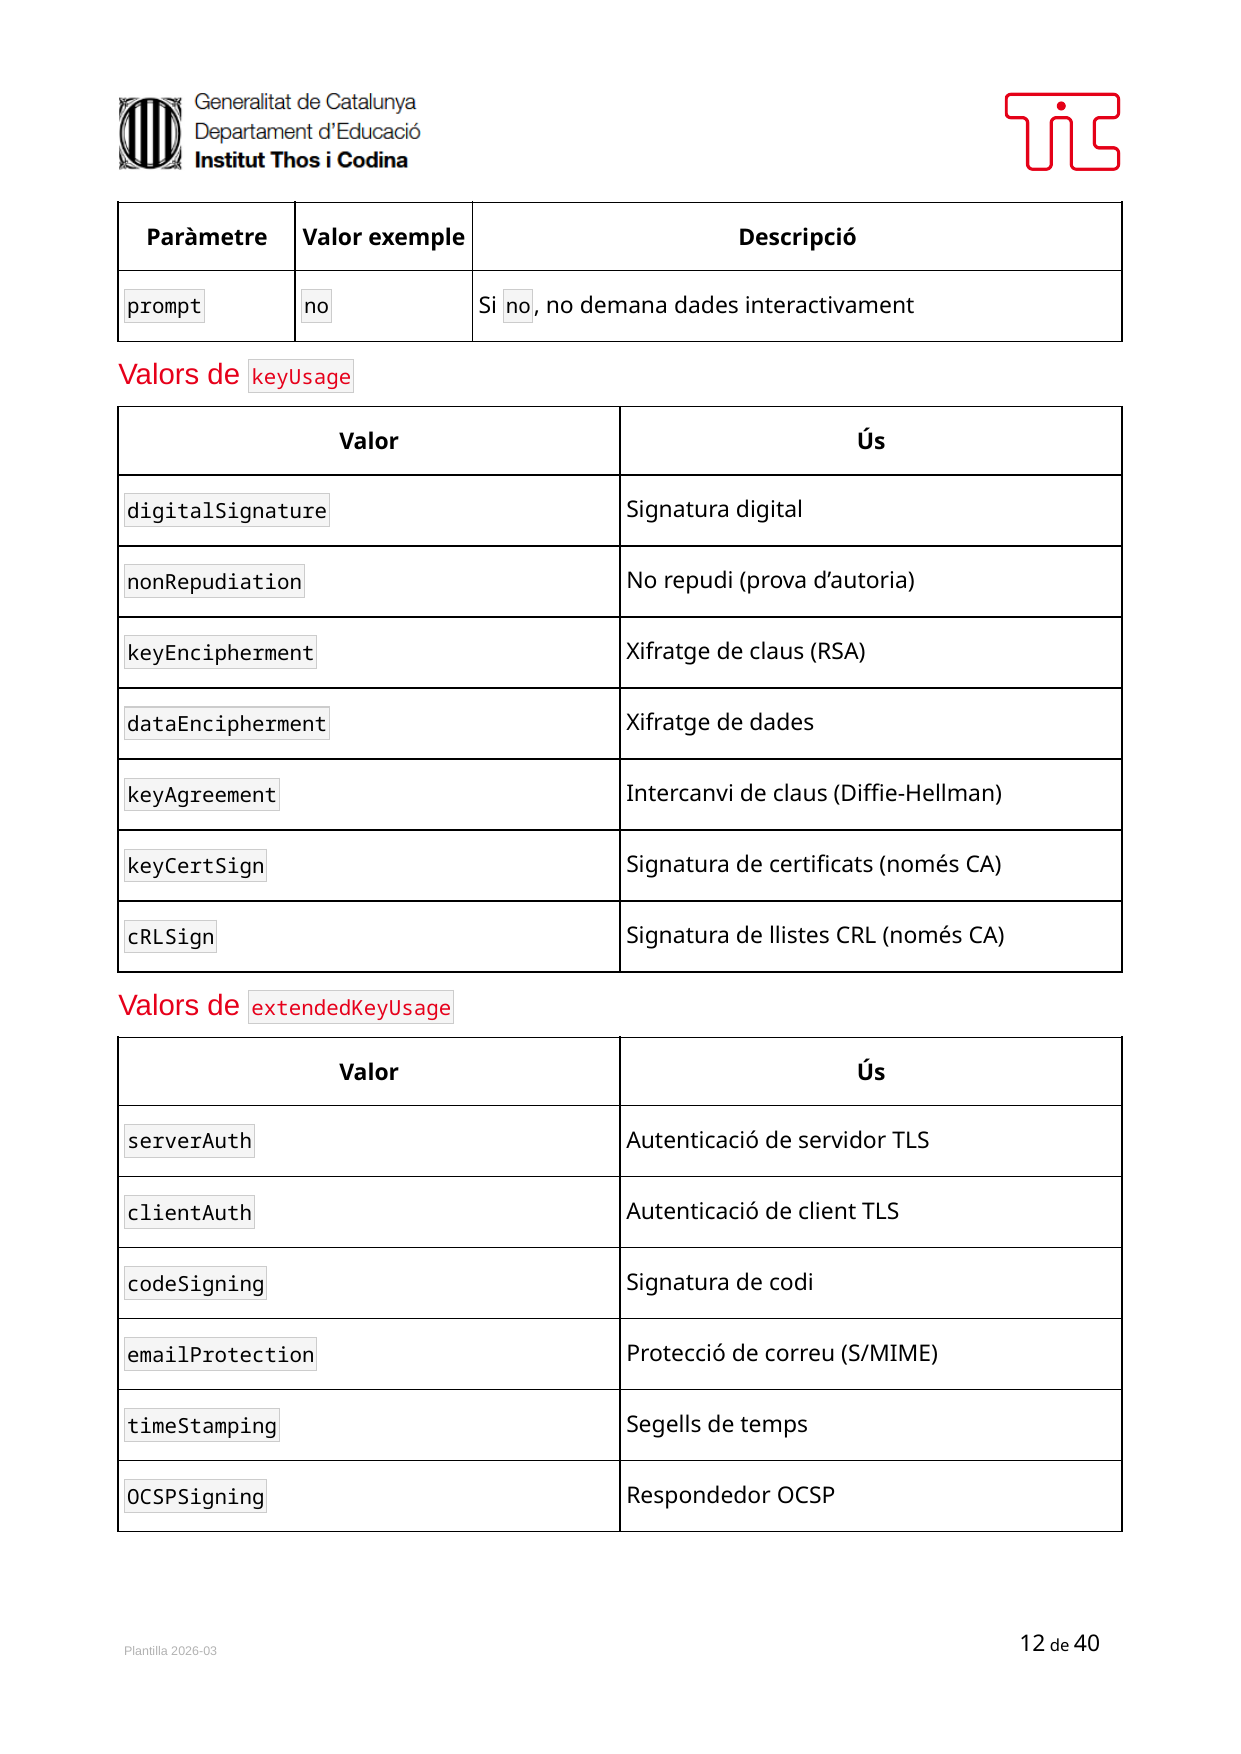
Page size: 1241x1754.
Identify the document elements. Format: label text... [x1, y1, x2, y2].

table_header Paràmetre [119, 203, 294, 269]
table_cell timeStamping [119, 1390, 619, 1460]
table_cell Intercanvi de claus (Diffie-Hellman) [621, 760, 1121, 829]
table_cell Protecció de correu (S/MIME) [621, 1319, 1121, 1389]
table_cell nonRepudiation [119, 547, 619, 616]
table_header Valor [119, 407, 619, 474]
table_cell Signatura de codi [621, 1248, 1121, 1318]
table_cell Xifratge de claus (RSA) [621, 618, 1121, 687]
table_header Valor exemple [296, 203, 472, 269]
table_cell Signatura de certificats (només CA) [621, 831, 1121, 900]
table_cell serverAuth [119, 1106, 619, 1176]
table_cell Respondedor OCSP [621, 1461, 1121, 1531]
table_cell keyAgreement [119, 760, 619, 829]
table_cell Si no, no demana dades interactivament [473, 271, 1121, 341]
table_header Valor [119, 1038, 619, 1104]
table_cell Xifratge de dades [621, 689, 1121, 758]
table_cell emailProtection [119, 1319, 619, 1389]
table_cell digitalSignature [119, 476, 619, 545]
table_cell Autenticació de servidor TLS [621, 1106, 1121, 1176]
table_cell OCSPSigning [119, 1461, 619, 1531]
table_cell codeSigning [119, 1248, 619, 1318]
table_cell cRLSign [119, 902, 619, 971]
table_cell clientAuth [119, 1177, 619, 1247]
picture [1004, 92, 1123, 171]
table_cell no [296, 271, 472, 341]
table_cell No repudi (prova d’autoria) [621, 547, 1121, 616]
table_header Ús [621, 407, 1121, 474]
table_cell dataEncipherment [119, 689, 619, 758]
table_cell Signatura de llistes CRL (només CA) [621, 902, 1121, 971]
picture [118, 92, 422, 171]
table_header Descripció [473, 203, 1121, 269]
table_cell prompt [119, 271, 294, 341]
table_cell keyCertSign [119, 831, 619, 900]
subtitle Valors de keyUsage [118, 357, 1122, 393]
table_cell Signatura digital [621, 476, 1121, 545]
table_cell Segells de temps [621, 1390, 1121, 1460]
table_cell keyEncipherment [119, 618, 619, 687]
table_header Ús [621, 1038, 1121, 1104]
subtitle Valors de extendedKeyUsage [118, 987, 1122, 1024]
table_cell Autenticació de client TLS [621, 1177, 1121, 1247]
